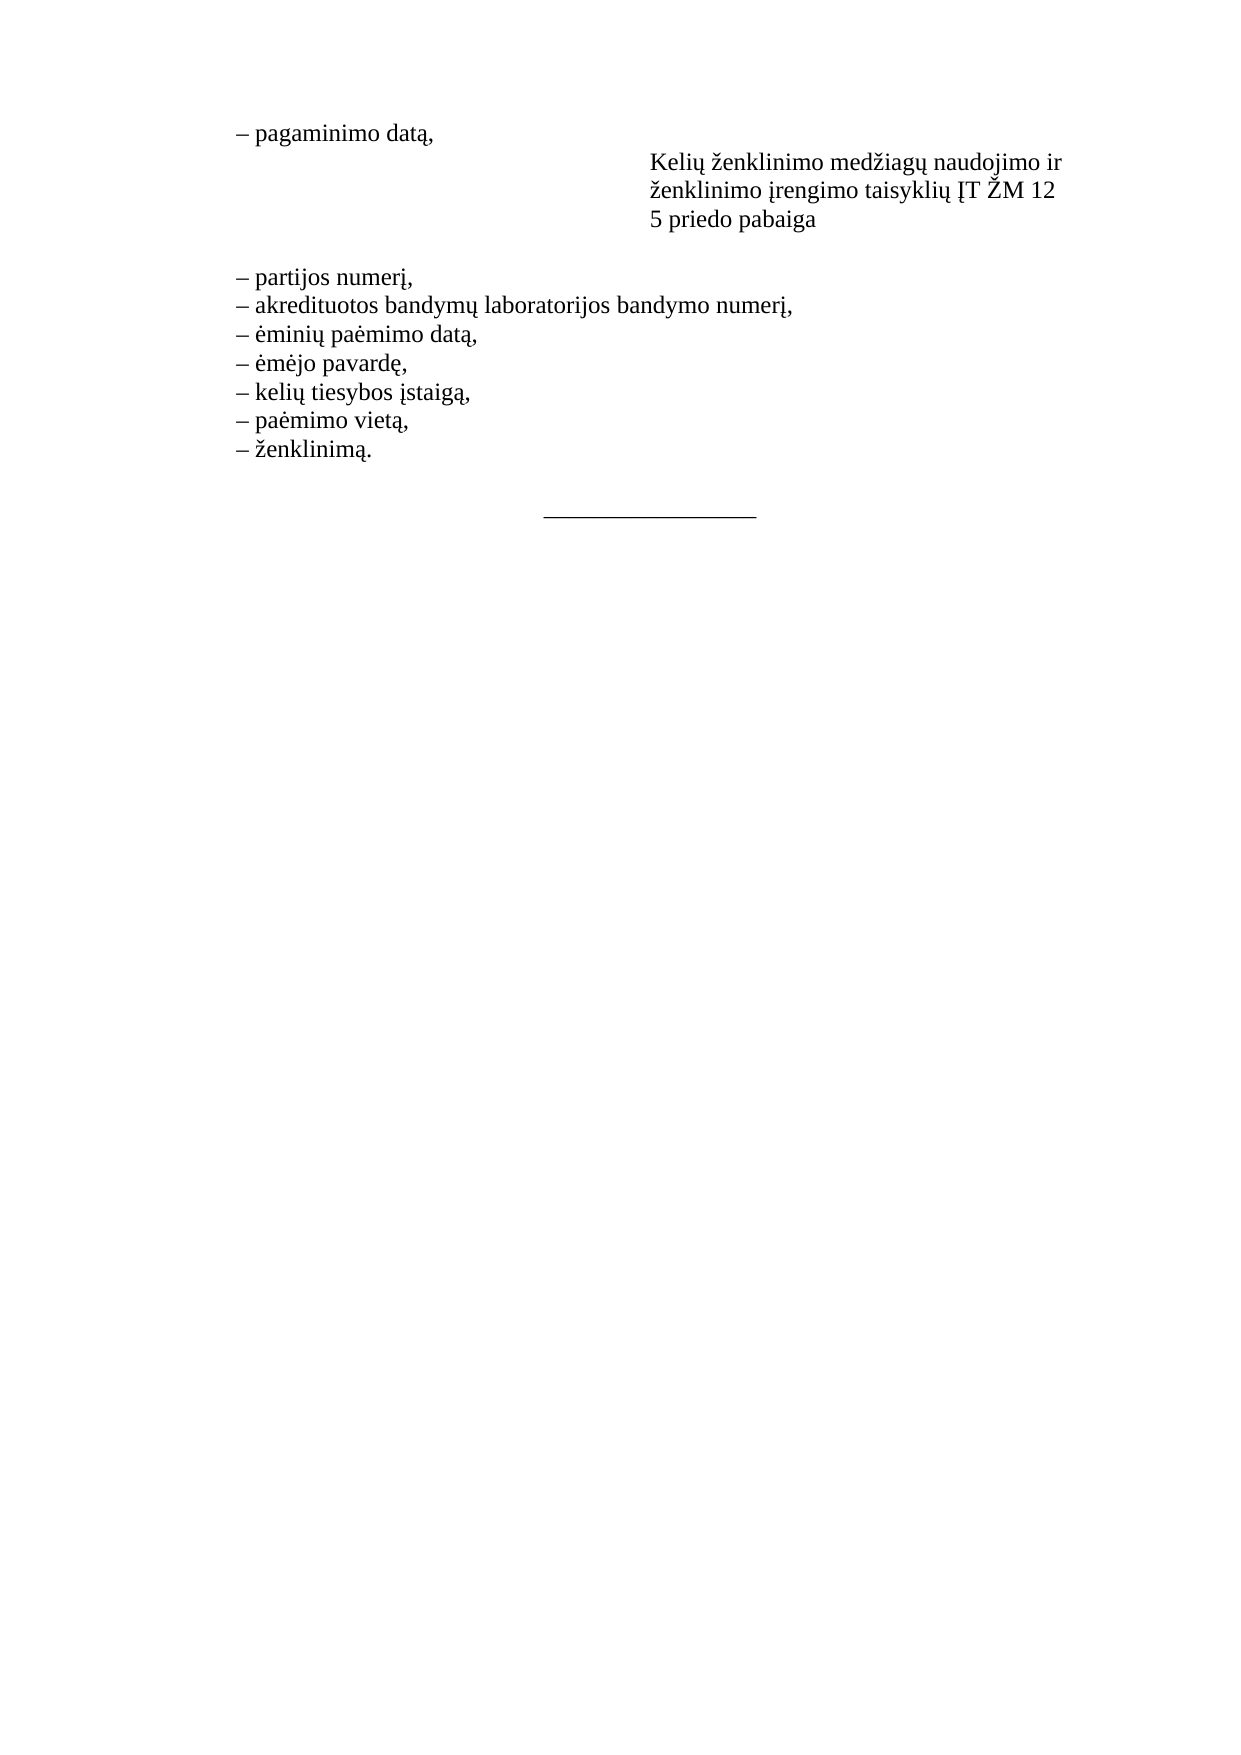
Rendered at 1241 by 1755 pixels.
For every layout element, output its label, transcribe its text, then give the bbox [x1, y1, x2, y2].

text – partijos numerį, [177, 262, 1122, 291]
text – ženklinimą. [177, 434, 1122, 463]
text – pagaminimo datą, [177, 118, 1122, 147]
text – paėmimo vietą, [177, 406, 1122, 434]
text – ėmėjo pavardę, [177, 348, 1122, 377]
text Kelių ženklinimo medžiagų naudojimo ir [649, 147, 1122, 176]
text 5 priedo pabaiga [649, 204, 1122, 233]
text – kelių tiesybos įstaigą, [177, 377, 1122, 406]
text – akredituotos bandymų laboratorijos bandymo numerį, [177, 291, 1122, 319]
text ženklinimo įrengimo taisyklių ĮT ŽM 12 [649, 176, 1122, 204]
text – ėminių paėmimo datą, [177, 319, 1122, 348]
text _________________ [177, 492, 1122, 521]
